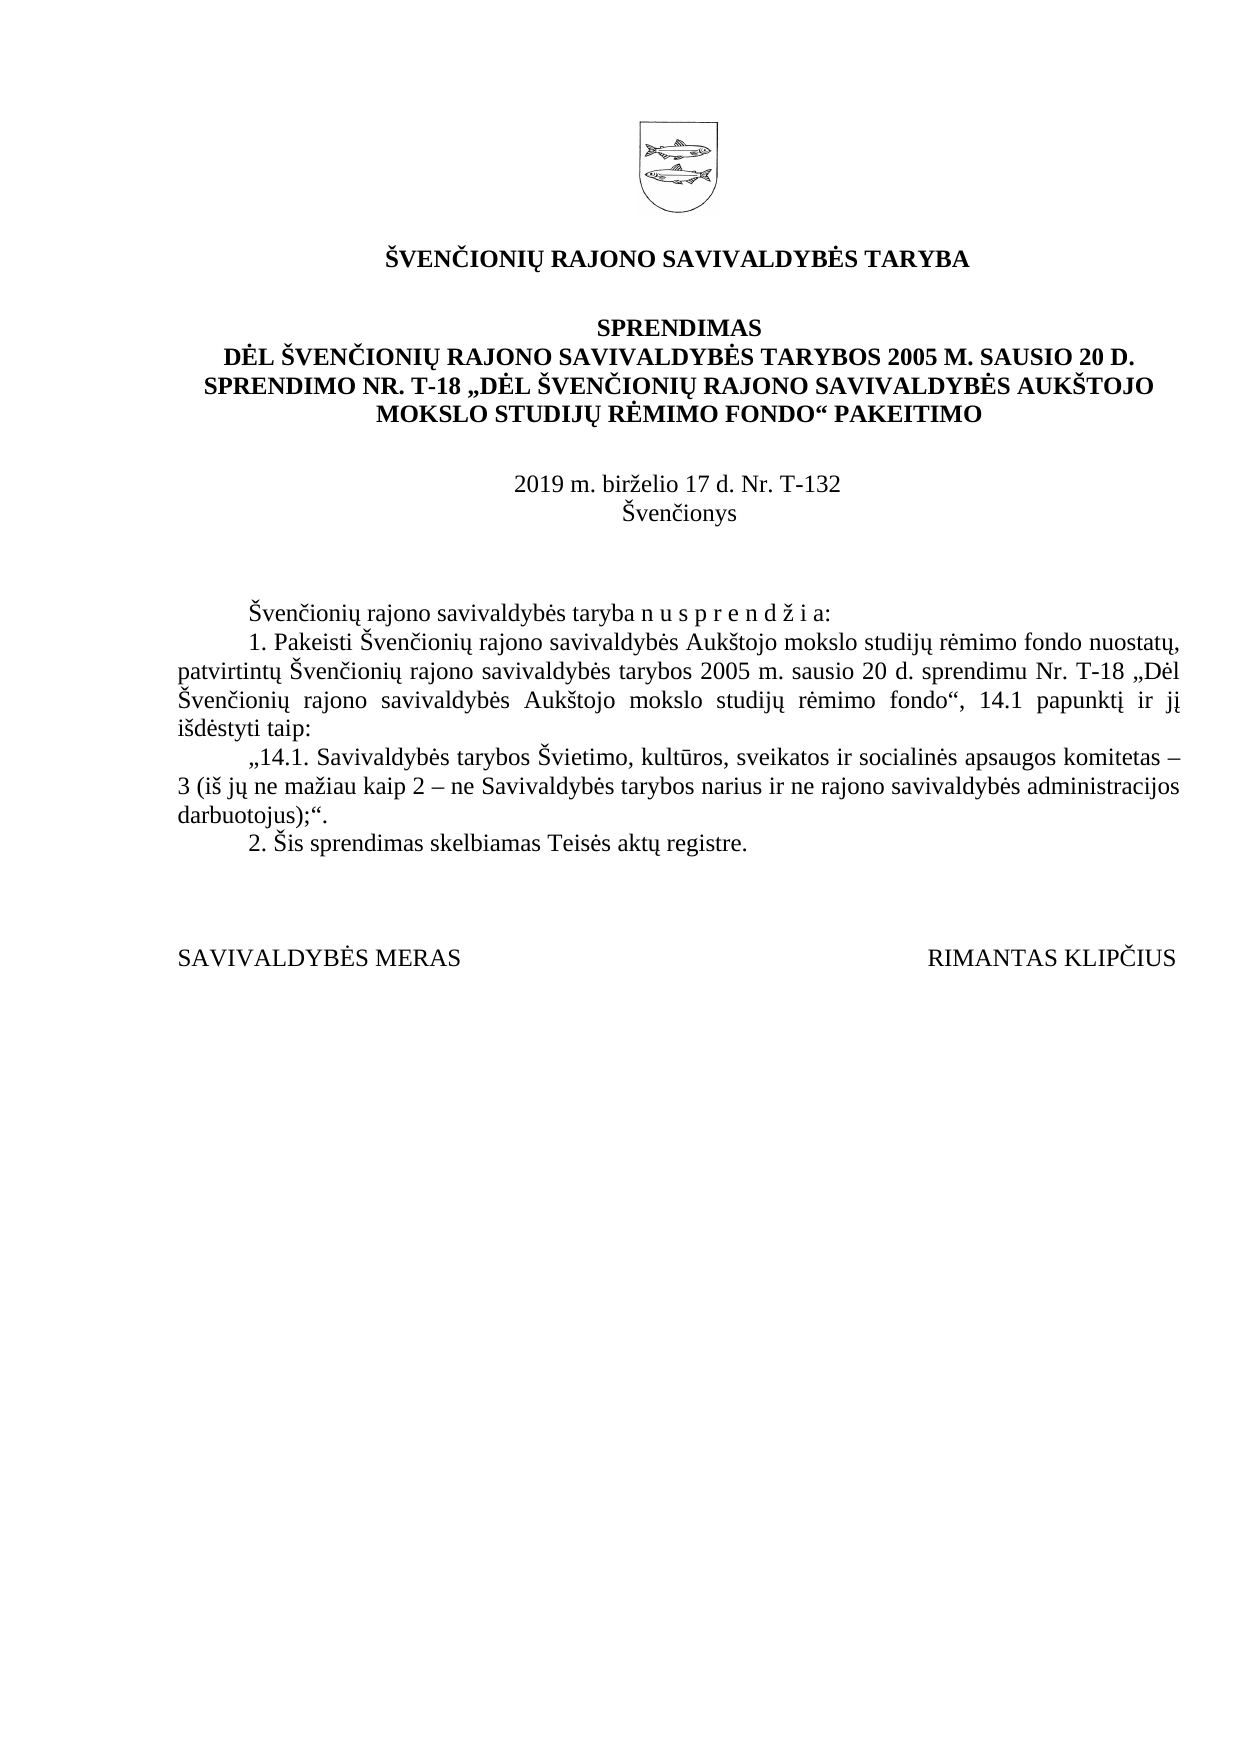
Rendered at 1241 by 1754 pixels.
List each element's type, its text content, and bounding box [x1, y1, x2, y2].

text 2019 m. birželio 17 d. Nr. T-132 [174, 469, 1181, 498]
text SPRENDIMAS [177, 313, 1181, 342]
text SAVIVALDYBĖS MERAS RIMANTAS KLIPČIUS [177, 943, 1181, 972]
text Švenčionys [177, 498, 1181, 527]
text DĖL ŠVENČIONIŲ RAJONO SAVIVALDYBĖS TARYBOS 2005 M. SAUSIO 20 D. SPRENDIMO NR. T-18 „DĖL ŠVENČIONIŲ RAJONO SAVIVALDYBĖS AUKŠTOJO MOKSLO STUDIJŲ RĖMIMO FONDO“ PAKEITIMO [177, 342, 1181, 428]
text 1. Pakeisti Švenčionių rajono savivaldybės Aukštojo mokslo studijų rėmimo fondo nuostatų, patvirtintų Švenčionių rajono savivaldybės tarybos 2005 m. sausio 20 d. sprendimu Nr. T-18 „Dėl Švenčionių rajono savivaldybės Aukštojo mokslo studijų rėmimo fondo“, 14.1 papunktį ir jį išdėstyti taip: [177, 627, 1181, 742]
text Švenčionių rajono savivaldybės taryba n u s p r e n d ž i a: [177, 598, 1181, 627]
text 2. Šis sprendimas skelbiamas Teisės aktų registre. [177, 828, 1181, 857]
text „14.1. Savivaldybės tarybos Švietimo, kultūros, sveikatos ir socialinės apsaugos komitetas – 3 (iš jų ne mažiau kaip 2 – ne Savivaldybės tarybos narius ir ne rajono savivaldybės administracijos darbuotojus);“. [177, 742, 1181, 828]
text ŠVENČIONIŲ RAJONO SAVIVALDYBĖS TARYBA [174, 244, 1181, 273]
